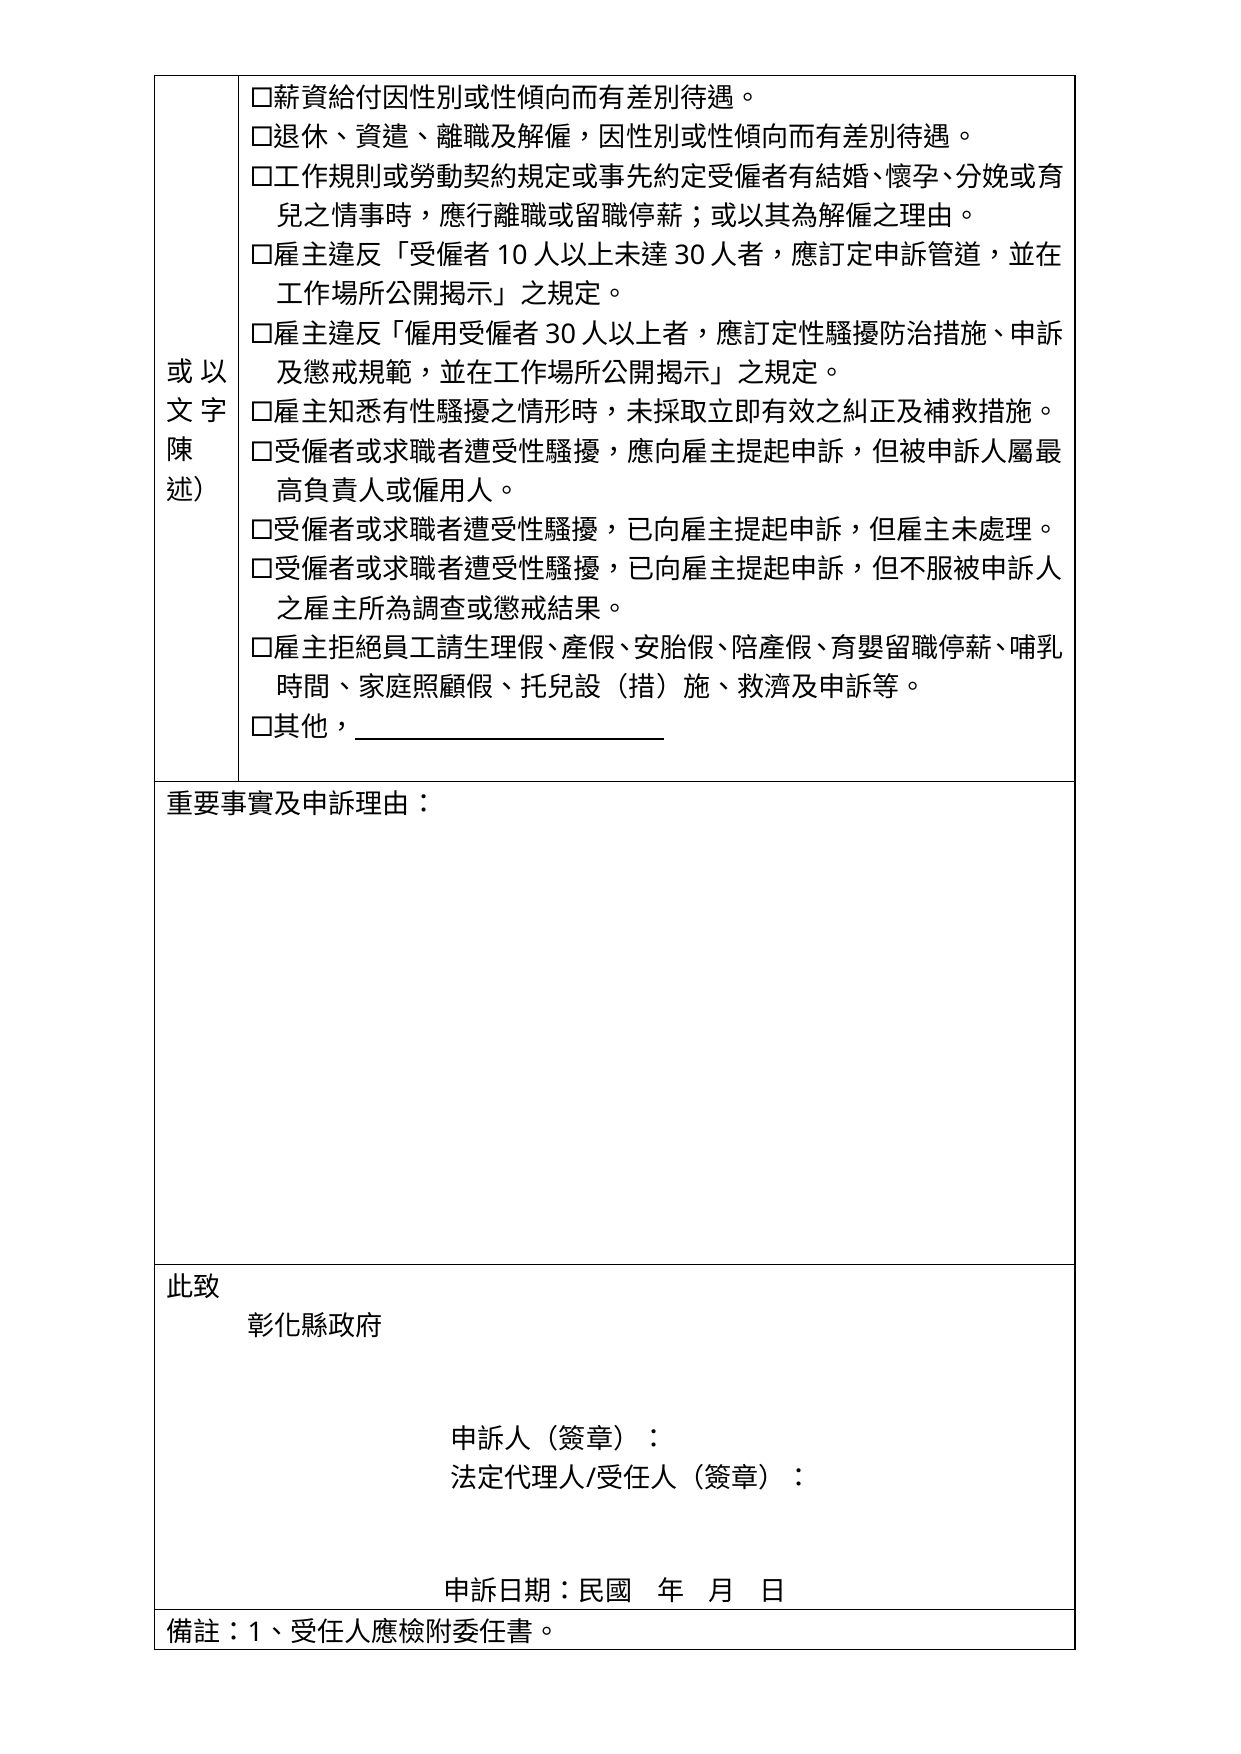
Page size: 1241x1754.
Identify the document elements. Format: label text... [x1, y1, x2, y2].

table_cell 此致 彰化縣政府 申訴人（簽章）： 法定代理人/受任人（簽章）： 申訴日期：民國 年 月 日 [155, 1265, 1074, 1608]
table_cell 備註：1、受任人應檢附委任書。 [155, 1610, 1074, 1649]
table_cell 薪資給付因性別或性傾向而有差別待遇。 退休、資遣、離職及解僱，因性別或性傾向而有差別待遇。 工作規則或勞動契約規定或事先約定受僱者有結婚、懷孕、分娩或育兒之情事時，應行離職或留職停薪；或以其為解僱之理由。 雇主違反「受僱者10人以上未達30人者，應訂定申訴管道，並在工作場所公開揭示」之規定。 雇主違反「僱用受僱者30人以上者，應訂定性騷擾防治措施、申訴及懲戒規範，並在工作場所公開揭示」之規定。 雇主知悉有性騷擾之情形時，未採取立即有效之糾正及補救措施。 受僱者或求職者遭受性騷擾，應向雇主提起申訴，但被申訴人屬最高負責人或僱用人。 受僱者或求職者遭受性騷擾，已向雇主提起申訴，但雇主未處理。 受僱者或求職者遭受性騷擾，已向雇主提起申訴，但不服被申訴人之雇主所為調查或懲戒結果。 雇主拒絕員工請生理假、產假、安胎假、陪產假、育嬰留職停薪、哺乳時間、家庭照顧假、托兒設（措）施、救濟及申訴等。 其他， [239, 76, 1074, 781]
table_cell 或以文字陳述） [155, 76, 238, 781]
table_cell 重要事實及申訴理由： [155, 782, 1074, 1263]
